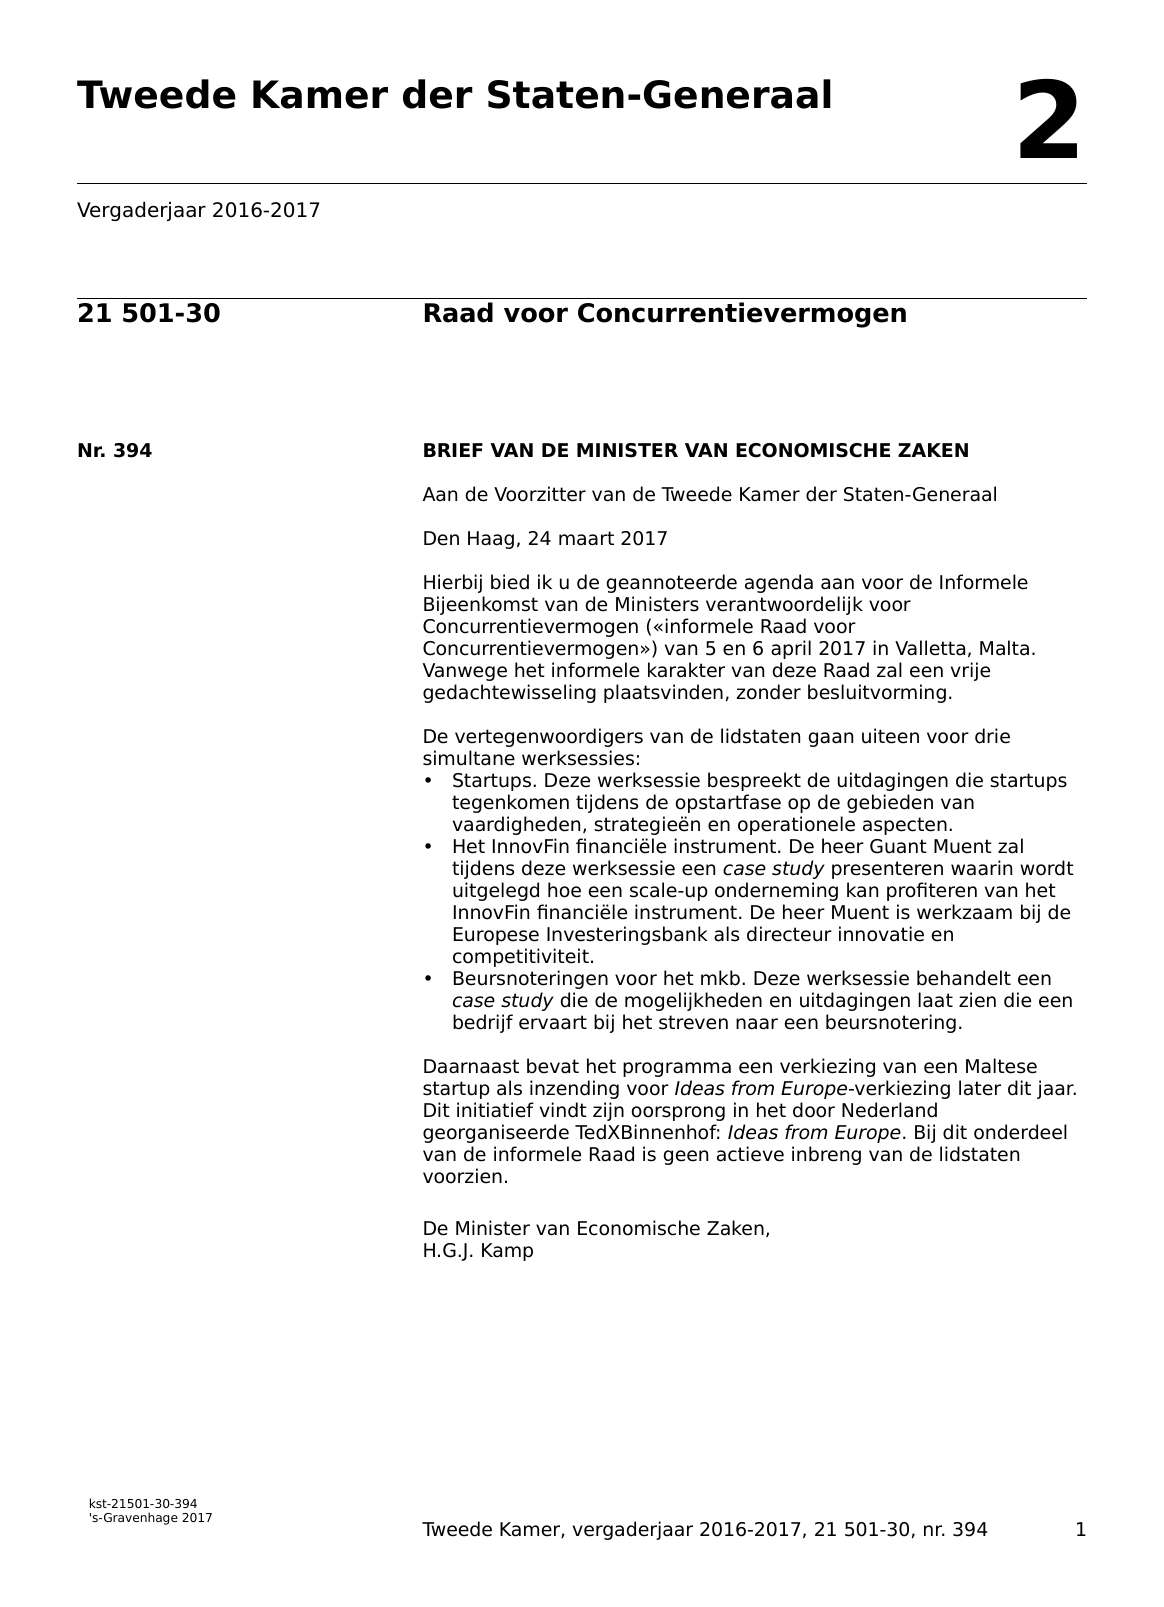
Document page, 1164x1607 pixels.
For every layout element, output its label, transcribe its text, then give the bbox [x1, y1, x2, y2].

text Hierbij bied ik u de geannoteerde agenda aan voor de Informele Bijeenkomst van de Ministers verantwoordelijk voor Concurrentievermogen («informele Raad voor Concurrentievermogen») van 5 en 6 april 2017 in Valletta, Malta. Vanwege het informele karakter van deze Raad zal een vrije gedachtewisseling plaatsvinden, zonder besluitvorming. [422, 572, 1087, 704]
text • Het InnovFin financiële instrument. De heer Guant Muent zal tijdens deze werksessie een case study presenteren waarin wordt uitgelegd hoe een scale-up onderneming kan profiteren van het InnovFin financiële instrument. De heer Muent is werkzaam bij de Europese Investeringsbank als directeur innovatie en competitiviteit. [422, 836, 1087, 968]
text Aan de Voorzitter van de Tweede Kamer der Staten-Generaal [422, 484, 1087, 506]
table_header 2 [886, 59, 1087, 183]
text Daarnaast bevat het programma een verkiezing van een Maltese startup als inzending voor Ideas from Europe-verkiezing later dit jaar. Dit initiatief vindt zijn oorsprong in het door Nederland georganiseerde TedXBinnenhof: Ideas from Europe. Bij dit onderdeel van de informele Raad is geen actieve inbreng van de lidstaten voorzien. [422, 1056, 1087, 1188]
table_cell Vergaderjaar 2016-2017 [77, 184, 1087, 298]
table_header Tweede Kamer der Staten-Generaal [77, 59, 886, 183]
text 's-Gravenhage 2017 [88, 1511, 323, 1525]
subtitle 21 501-30 Raad voor Concurrentievermogen [77, 299, 1087, 329]
text Den Haag, 24 maart 2017 [422, 528, 1087, 550]
text • Startups. Deze werksessie bespreekt de uitdagingen die startups tegenkomen tijdens de opstartfase op de gebieden van vaardigheden, strategieën en operationele aspecten. [422, 770, 1087, 836]
text • Beursnoteringen voor het mkb. Deze werksessie behandelt een case study die de mogelijkheden en uitdagingen laat zien die een bedrijf ervaart bij het streven naar een beursnotering. [422, 968, 1087, 1034]
text De vertegenwoordigers van de lidstaten gaan uiteen voor drie simultane werksessies: [422, 726, 1087, 770]
subtitle Nr. 394 BRIEF VAN DE MINISTER VAN ECONOMISCHE ZAKEN [77, 440, 1087, 462]
text kst-21501-30-394 [88, 1497, 323, 1511]
text De Minister van Economische Zaken, H.G.J. Kamp [422, 1218, 1087, 1262]
